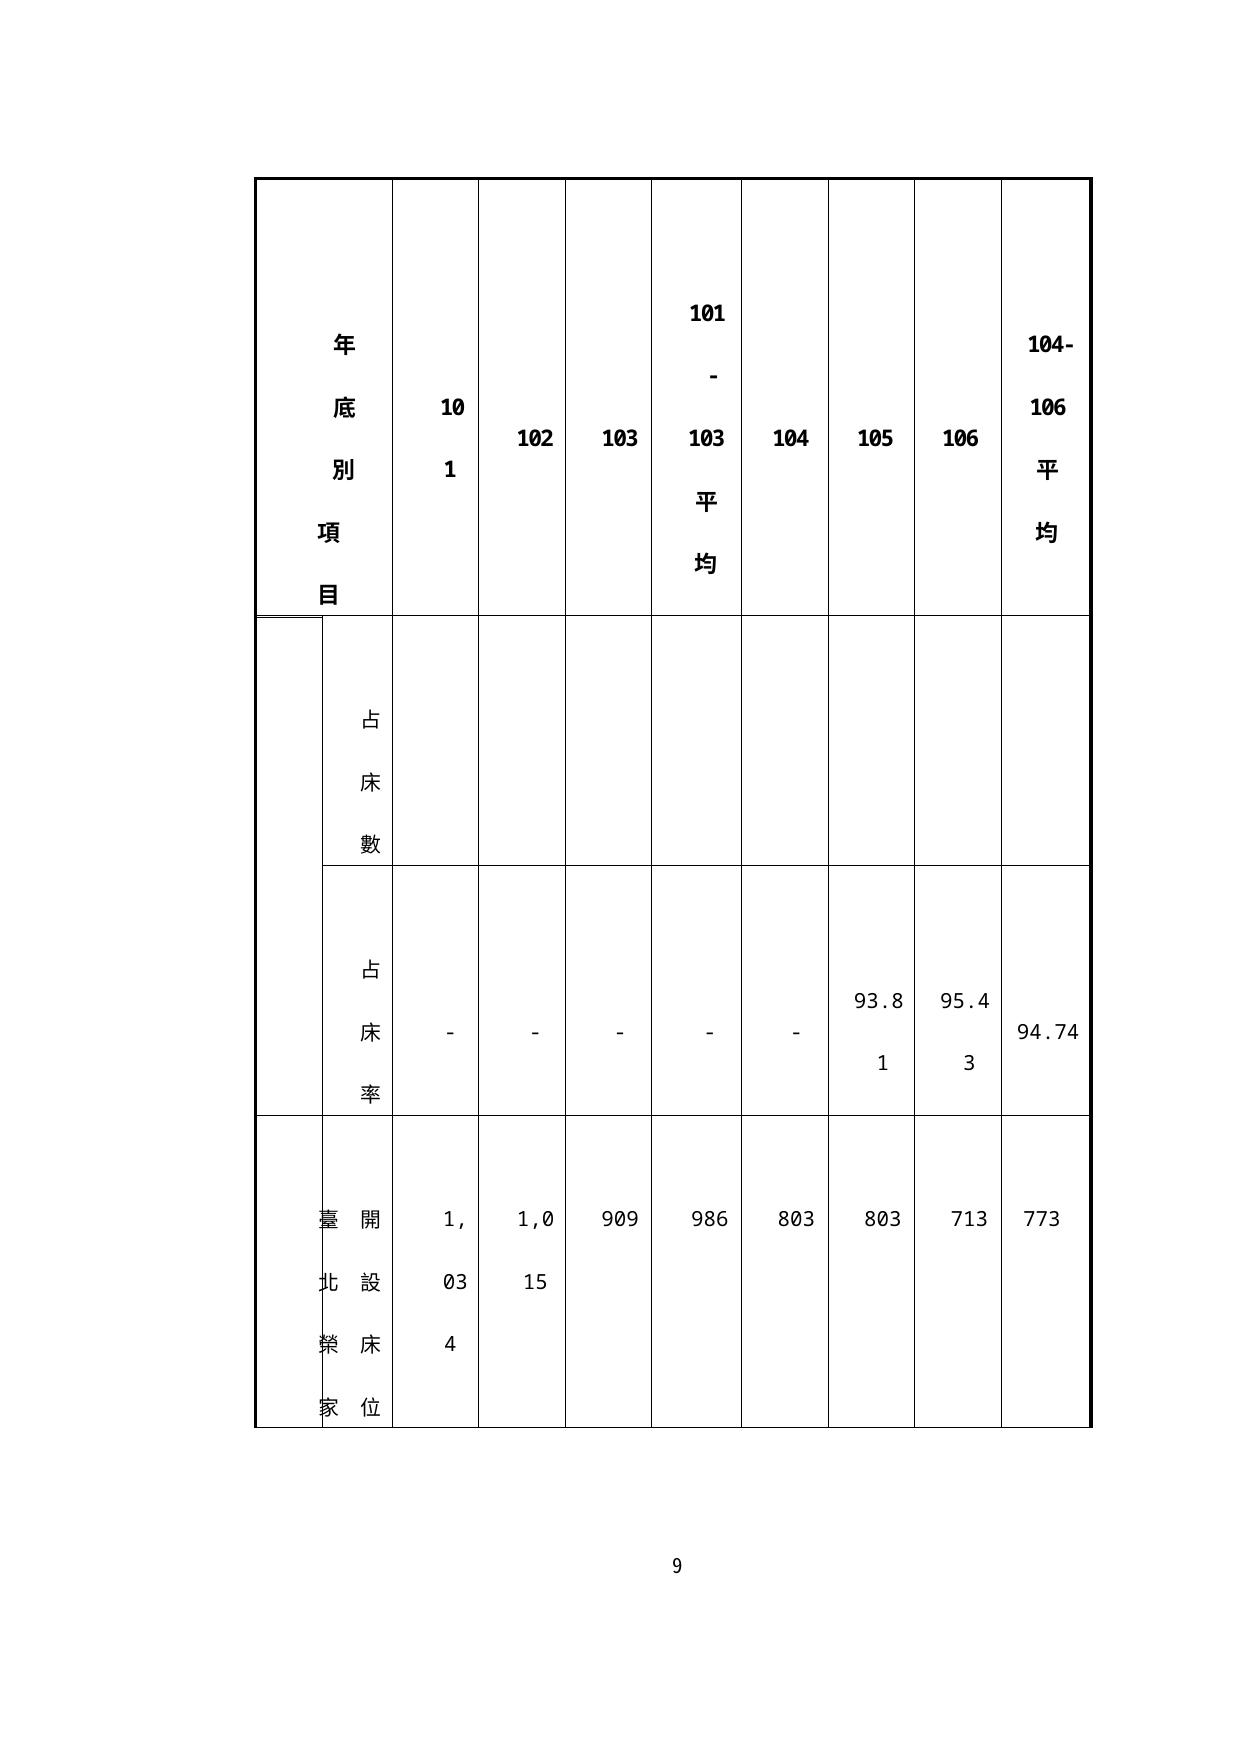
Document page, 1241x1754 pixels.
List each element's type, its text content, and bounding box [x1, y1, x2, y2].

table_cell - [566, 866, 651, 1115]
table_cell 773 [1002, 1116, 1089, 1427]
table_cell - [652, 616, 741, 865]
table_header 104 [742, 180, 828, 615]
table_header 105 [829, 180, 914, 615]
table_cell 95.43 [915, 866, 1001, 1115]
table_header 年底別 項目 [257, 180, 392, 615]
table_cell - [393, 616, 478, 865]
table_cell 占床率 [323, 866, 392, 1115]
table_header 101 [393, 180, 478, 615]
table_cell 93.81 [829, 866, 914, 1115]
table_cell [829, 616, 914, 865]
table_cell - [742, 866, 828, 1115]
table_header 101-103平均 [652, 180, 741, 615]
table_header 104-106平均 [1002, 180, 1089, 615]
table_cell - [566, 616, 651, 865]
table_cell 986 [652, 1116, 741, 1427]
table_cell 94.74 [1002, 866, 1089, 1115]
table_cell 713 [915, 1116, 1001, 1427]
table_cell - [742, 616, 828, 865]
table_cell 臺北 榮家 [257, 1116, 322, 1427]
table_cell 實際占床數 [323, 616, 392, 865]
table_cell - [479, 866, 565, 1115]
table_cell - [393, 866, 478, 1115]
table_cell [1002, 616, 1089, 865]
table_header 106 [915, 180, 1001, 615]
table_cell - [479, 616, 565, 865]
table_cell 板橋 榮家 (註2) [257, 618, 322, 1115]
table_cell 803 [829, 1116, 914, 1427]
table_cell 803 [742, 1116, 828, 1427]
table_cell 909 [566, 1116, 651, 1427]
table_cell - [652, 866, 741, 1115]
table_cell 開設床位數 [323, 1116, 392, 1427]
table_header 103 [566, 180, 651, 615]
table_cell 1,015 [479, 1116, 565, 1427]
table_header 102 [479, 180, 565, 615]
table_cell 1,034 [393, 1116, 478, 1427]
table_cell [915, 616, 1001, 865]
